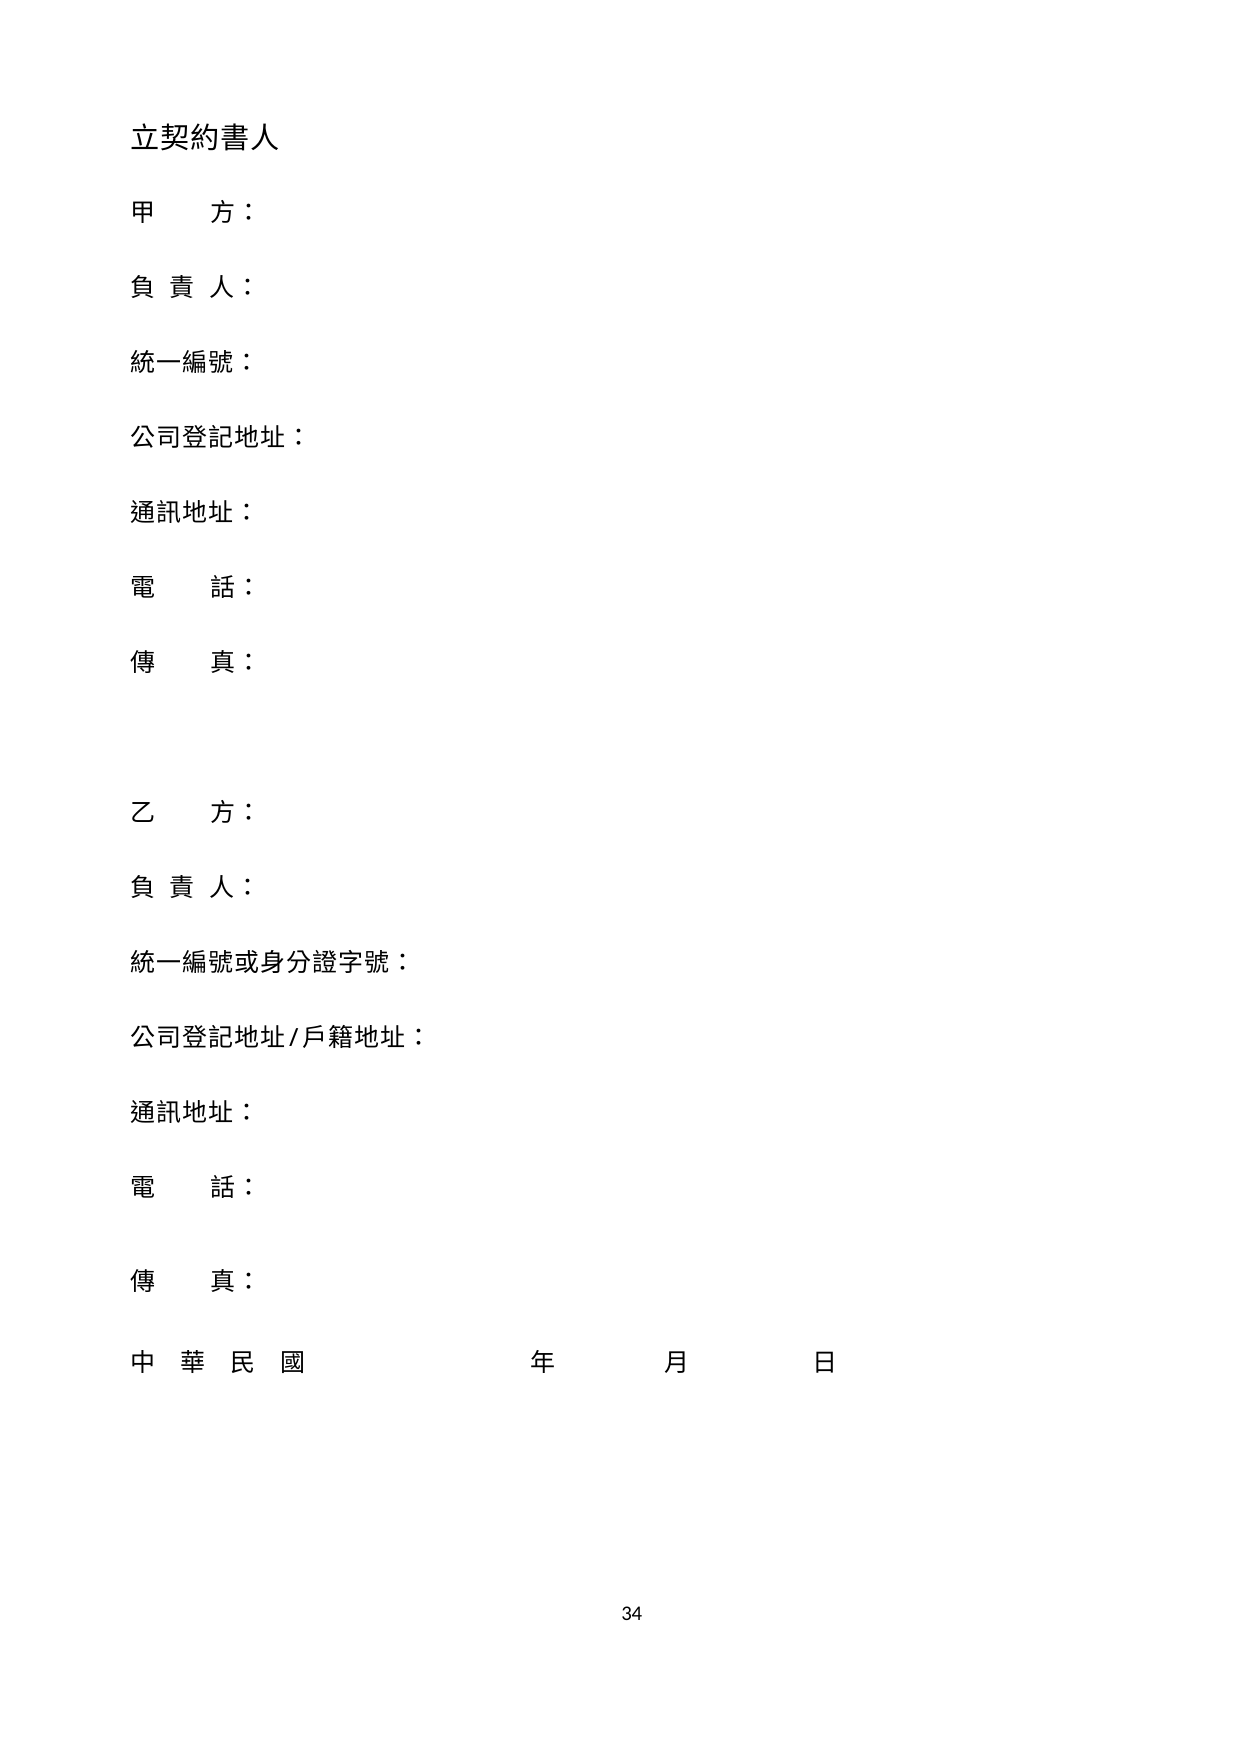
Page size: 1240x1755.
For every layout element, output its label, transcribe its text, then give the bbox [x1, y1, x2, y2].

text 傳 真： [130, 619, 1136, 682]
text 統一編號或身分證字號： [130, 919, 1136, 982]
text 通訊地址： [130, 469, 1136, 532]
text 通訊地址： [130, 1069, 1136, 1132]
text 中華民國 年 月 日 [130, 1319, 1133, 1382]
text 電 話： [130, 544, 1136, 607]
text 乙 方： [130, 769, 1136, 832]
text 負 責 人： [130, 844, 1136, 907]
text 立契約書人 [130, 94, 1136, 157]
text 甲 方： [130, 169, 1136, 232]
text 電 話： [130, 1144, 1136, 1207]
text 公司登記地址： [130, 394, 1136, 457]
text 公司登記地址/戶籍地址： [130, 994, 1136, 1057]
text 傳 真： [130, 1238, 1136, 1301]
text 統一編號： [130, 319, 1136, 382]
text 負 責 人： [130, 244, 1136, 307]
